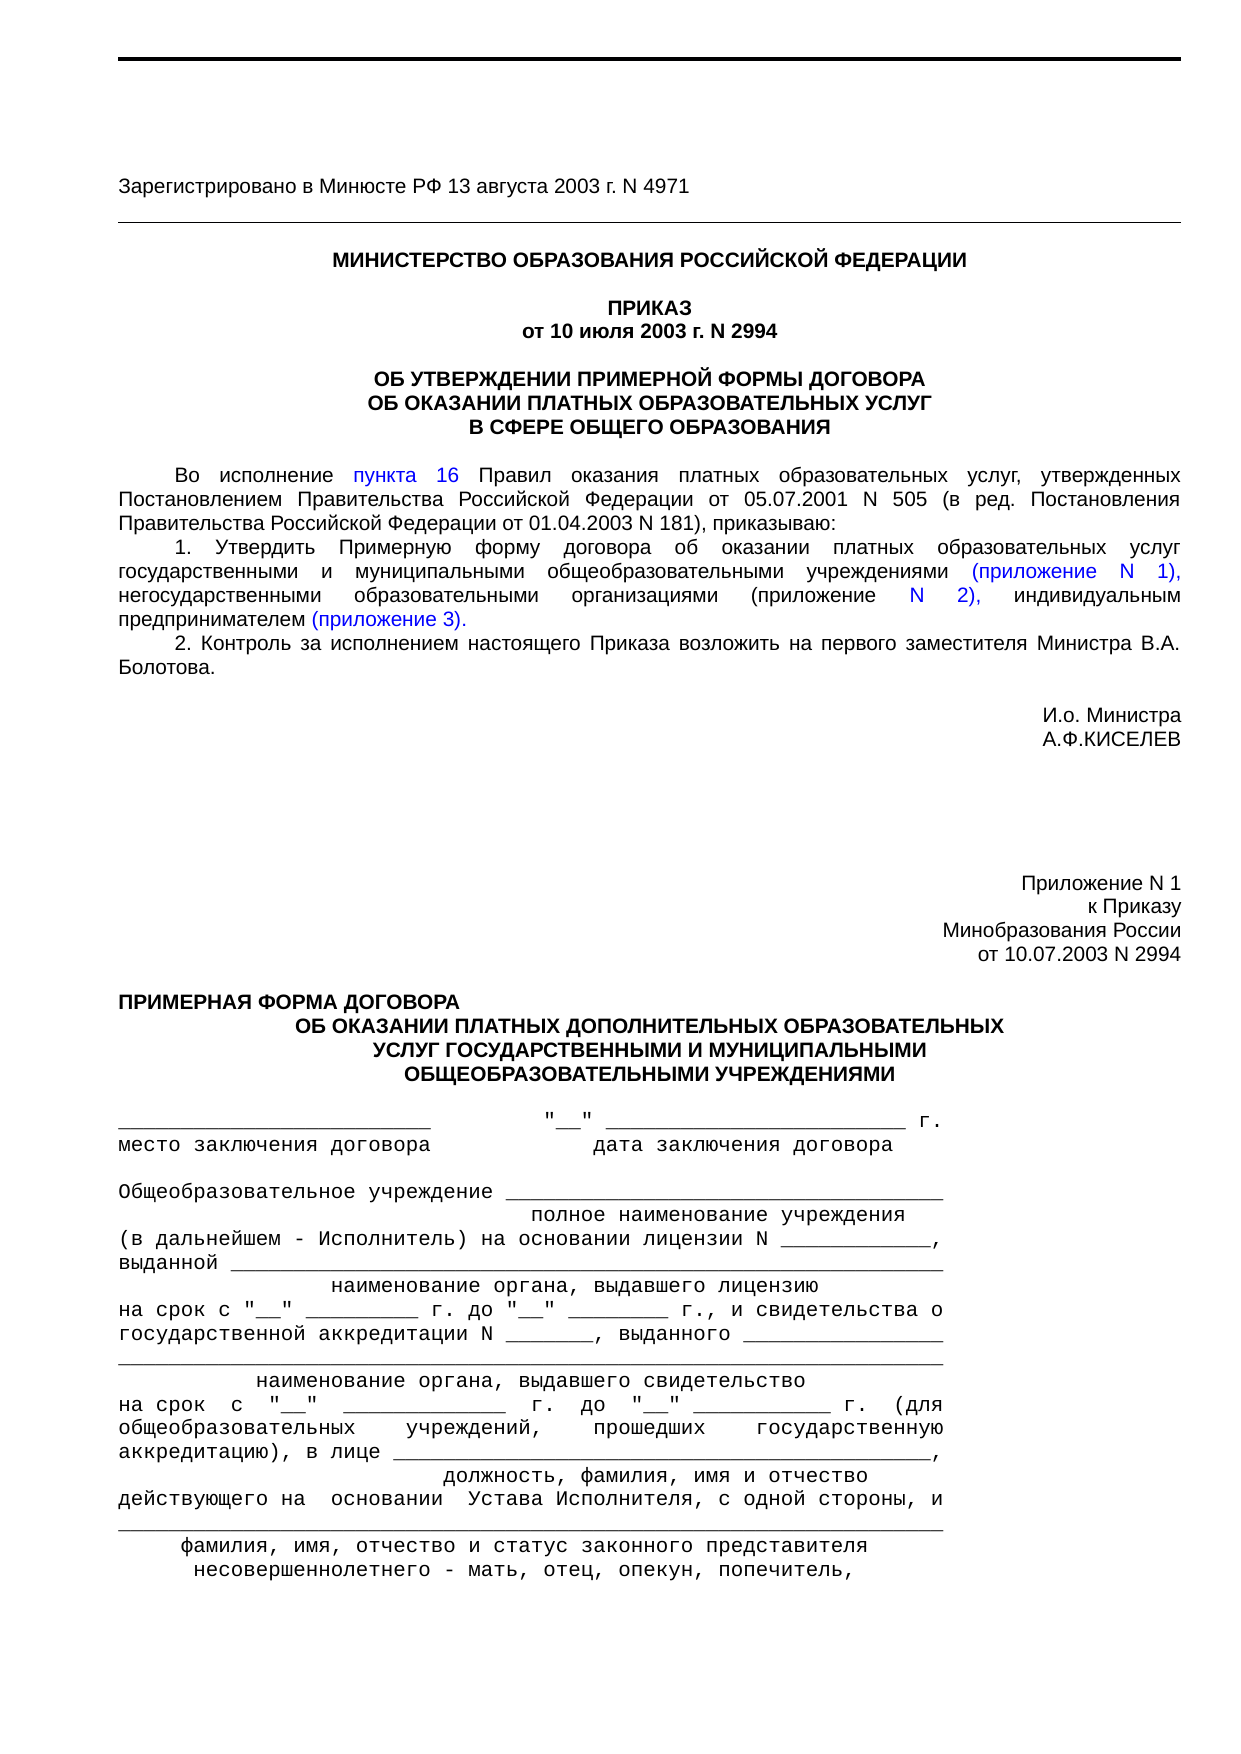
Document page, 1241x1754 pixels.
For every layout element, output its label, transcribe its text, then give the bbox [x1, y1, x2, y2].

text В СФЕРЕ ОБЩЕГО ОБРАЗОВАНИЯ [118, 415, 1181, 439]
text _________________________ "__" ________________________ г. [118, 1110, 1181, 1133]
text А.Ф.КИСЕЛЕВ [118, 727, 1181, 751]
text наименование органа, выдавшего лицензию [118, 1275, 1181, 1299]
text 2. Контроль за исполнением настоящего Приказа возложить на первого заместителя Министра В.А. Болотова. [118, 631, 1181, 679]
text 1. Утвердить Примерную форму договора об оказании платных образовательных услуг государственными и муниципальными общеобразовательными учреждениями (приложение N 1), негосударственными образовательными организациями (приложение N 2), индивидуальным предпринимателем (приложение 3). [118, 535, 1181, 631]
text Минобразования России [118, 918, 1181, 942]
text ОБЩЕОБРАЗОВАТЕЛЬНЫМИ УЧРЕЖДЕНИЯМИ [118, 1062, 1181, 1086]
text место заключения договора дата заключения договора [118, 1133, 1181, 1157]
text на срок с "__" _________ г. до "__" ________ г., и свидетельства о [118, 1299, 1181, 1323]
text должность, фамилия, имя и отчество [118, 1464, 1181, 1488]
text __________________________________________________________________ [118, 1346, 1181, 1370]
text фамилия, имя, отчество и статус законного представителя [118, 1536, 1181, 1559]
text общеобразовательных учреждений, прошедших государственную [118, 1417, 1181, 1441]
text к Приказу [118, 894, 1181, 918]
text действующего на основании Устава Исполнителя, с одной стороны, и [118, 1488, 1181, 1512]
text ПРИКАЗ [118, 295, 1181, 319]
text (в дальнейшем - Исполнитель) на основании лицензии N ____________, [118, 1228, 1181, 1252]
text наименование органа, выдавшего свидетельство [118, 1370, 1181, 1394]
text Во исполнение пункта 16 Правил оказания платных образовательных услуг, утвержденных Постановлением Правительства Российской Федерации от 05.07.2001 N 505 (в ред. Постановления Правительства Российской Федерации от 01.04.2003 N 181), приказываю: [118, 463, 1181, 535]
text несовершеннолетнего - мать, отец, опекун, попечитель, [118, 1559, 1181, 1583]
text __________________________________________________________________ [118, 1512, 1181, 1536]
text от 10.07.2003 N 2994 [118, 942, 1181, 966]
text полное наименование учреждения [118, 1204, 1181, 1228]
text Общеобразовательное учреждение ___________________________________ [118, 1181, 1181, 1204]
text выданной _________________________________________________________ [118, 1252, 1181, 1275]
text УСЛУГ ГОСУДАРСТВЕННЫМИ И МУНИЦИПАЛЬНЫМИ [118, 1038, 1181, 1062]
text ОБ ОКАЗАНИИ ПЛАТНЫХ ОБРАЗОВАТЕЛЬНЫХ УСЛУГ [118, 391, 1181, 415]
text ПРИМЕРНАЯ ФОРМА ДОГОВОРА [118, 990, 1181, 1014]
text Зарегистрировано в Минюсте РФ 13 августа 2003 г. N 4971 [118, 174, 1181, 198]
text аккредитацию), в лице ___________________________________________, [118, 1441, 1181, 1464]
text МИНИСТЕРСТВО ОБРАЗОВАНИЯ РОССИЙСКОЙ ФЕДЕРАЦИИ [118, 247, 1181, 271]
text от 10 июля 2003 г. N 2994 [118, 319, 1181, 343]
text Приложение N 1 [118, 870, 1181, 894]
text ОБ ОКАЗАНИИ ПЛАТНЫХ ДОПОЛНИТЕЛЬНЫХ ОБРАЗОВАТЕЛЬНЫХ [118, 1014, 1181, 1038]
text И.о. Министра [118, 703, 1181, 727]
text на срок с "__" _____________ г. до "__" ___________ г. (для [118, 1394, 1181, 1417]
text государственной аккредитации N _______, выданного ________________ [118, 1323, 1181, 1346]
text ОБ УТВЕРЖДЕНИИ ПРИМЕРНОЙ ФОРМЫ ДОГОВОРА [118, 367, 1181, 391]
